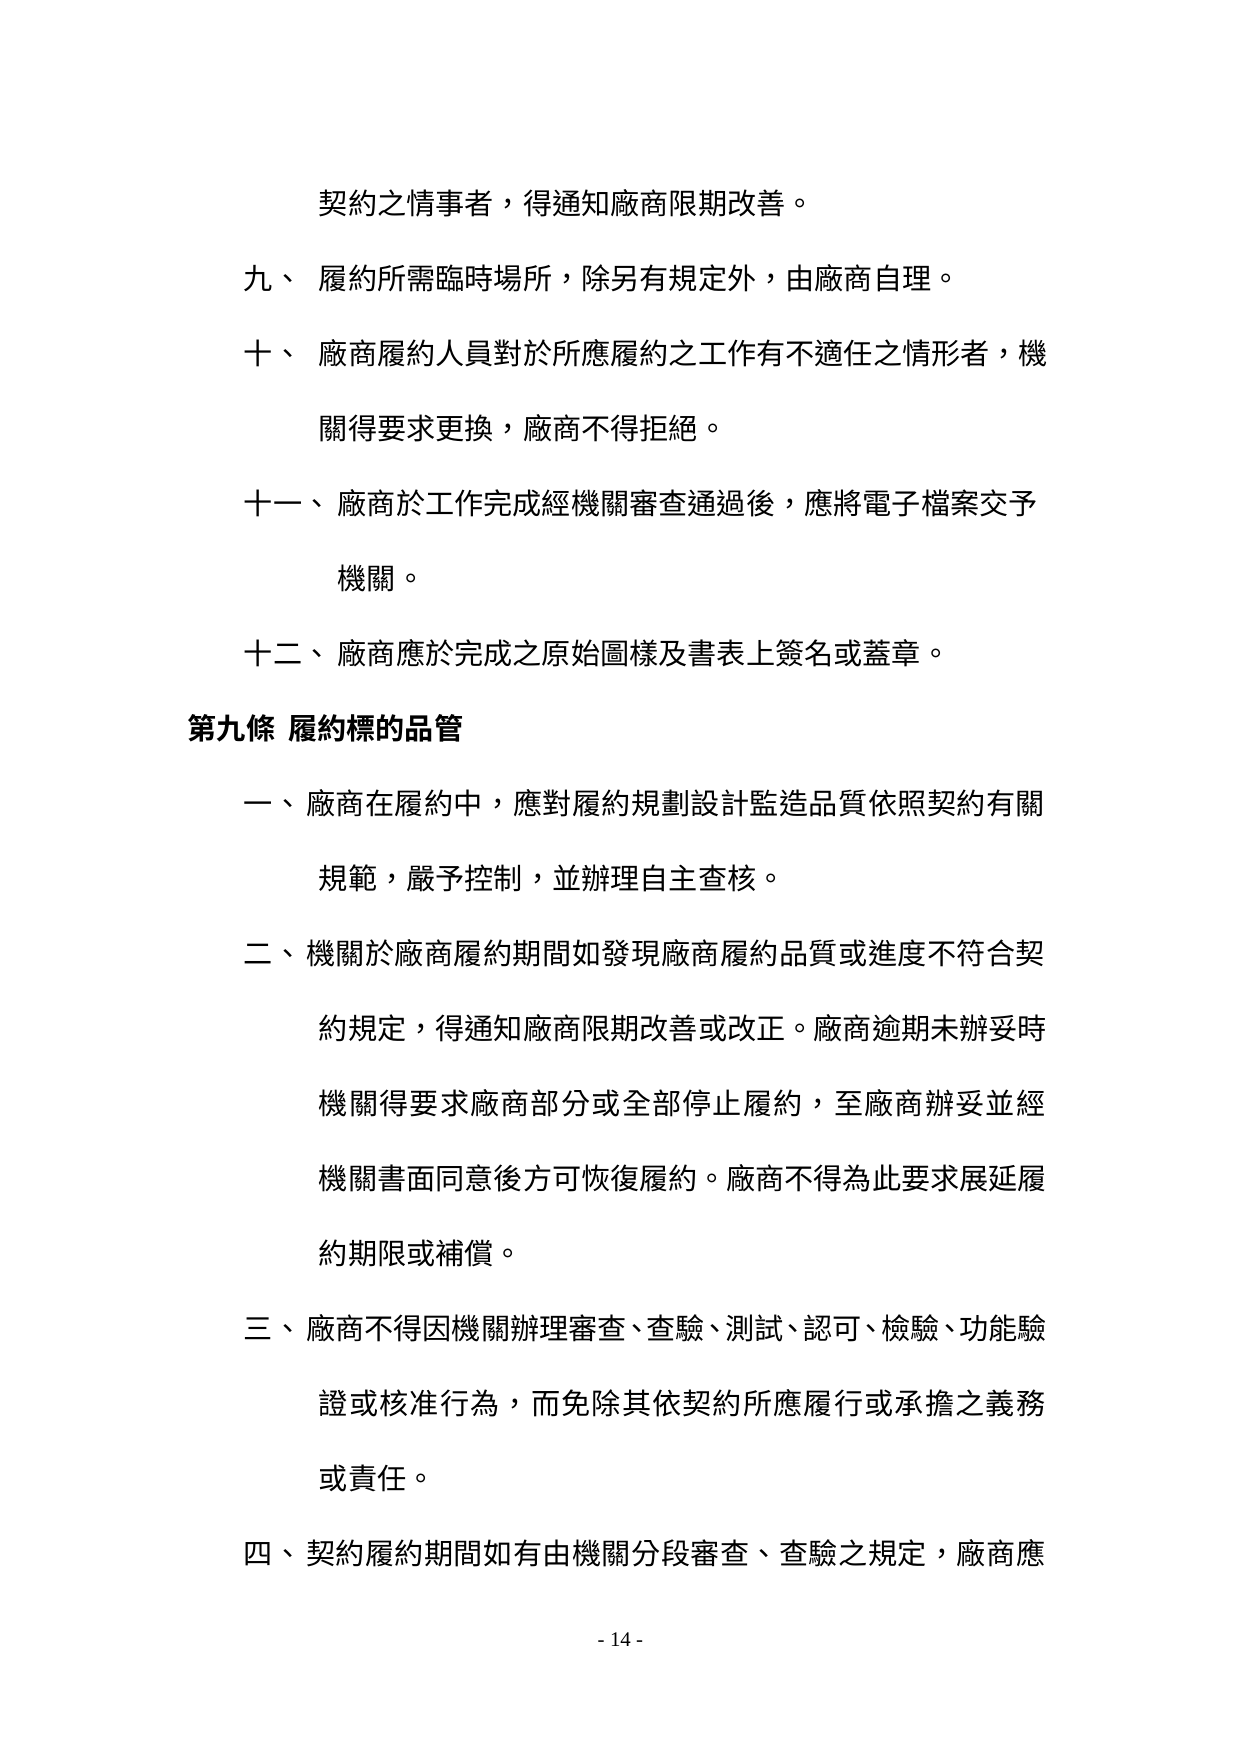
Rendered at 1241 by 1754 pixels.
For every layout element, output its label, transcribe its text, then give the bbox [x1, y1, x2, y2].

list 契約之情事者，得通知廠商限期改善。 [244, 164, 1053, 239]
list 契約履約期間如有由機關分段審查、查驗之規定，廠商應 [244, 1514, 1047, 1589]
list 廠商於工作完成經機關審查通過後，應將電子檔案交予機關。 [244, 464, 1053, 614]
list 廠商應於完成之原始圖樣及書表上簽名或蓋章。 [244, 614, 1053, 689]
list 廠商在履約中，應對履約規劃設計監造品質依照契約有關規範，嚴予控制，並辦理自主查核。 [244, 764, 1047, 914]
list 廠商不得因機關辦理審查、查驗、測試、認可、檢驗、功能驗證或核准行為，而免除其依契約所應履行或承擔之義務或責任。 [244, 1289, 1047, 1514]
list 履約所需臨時場所，除另有規定外，由廠商自理。 [244, 239, 1053, 314]
text 第九條 履約標的品管 [187, 689, 1053, 764]
list 廠商履約人員對於所應履約之工作有不適任之情形者，機關得要求更換，廠商不得拒絕。 [244, 314, 1053, 464]
list 機關於廠商履約期間如發現廠商履約品質或進度不符合契約規定，得通知廠商限期改善或改正。廠商逾期未辦妥時，機關得要求廠商部分或全部停止履約，至廠商辦妥並經機關書面同意後方可恢復履約。廠商不得為此要求展延履約期限或補償。 [244, 914, 1047, 1289]
